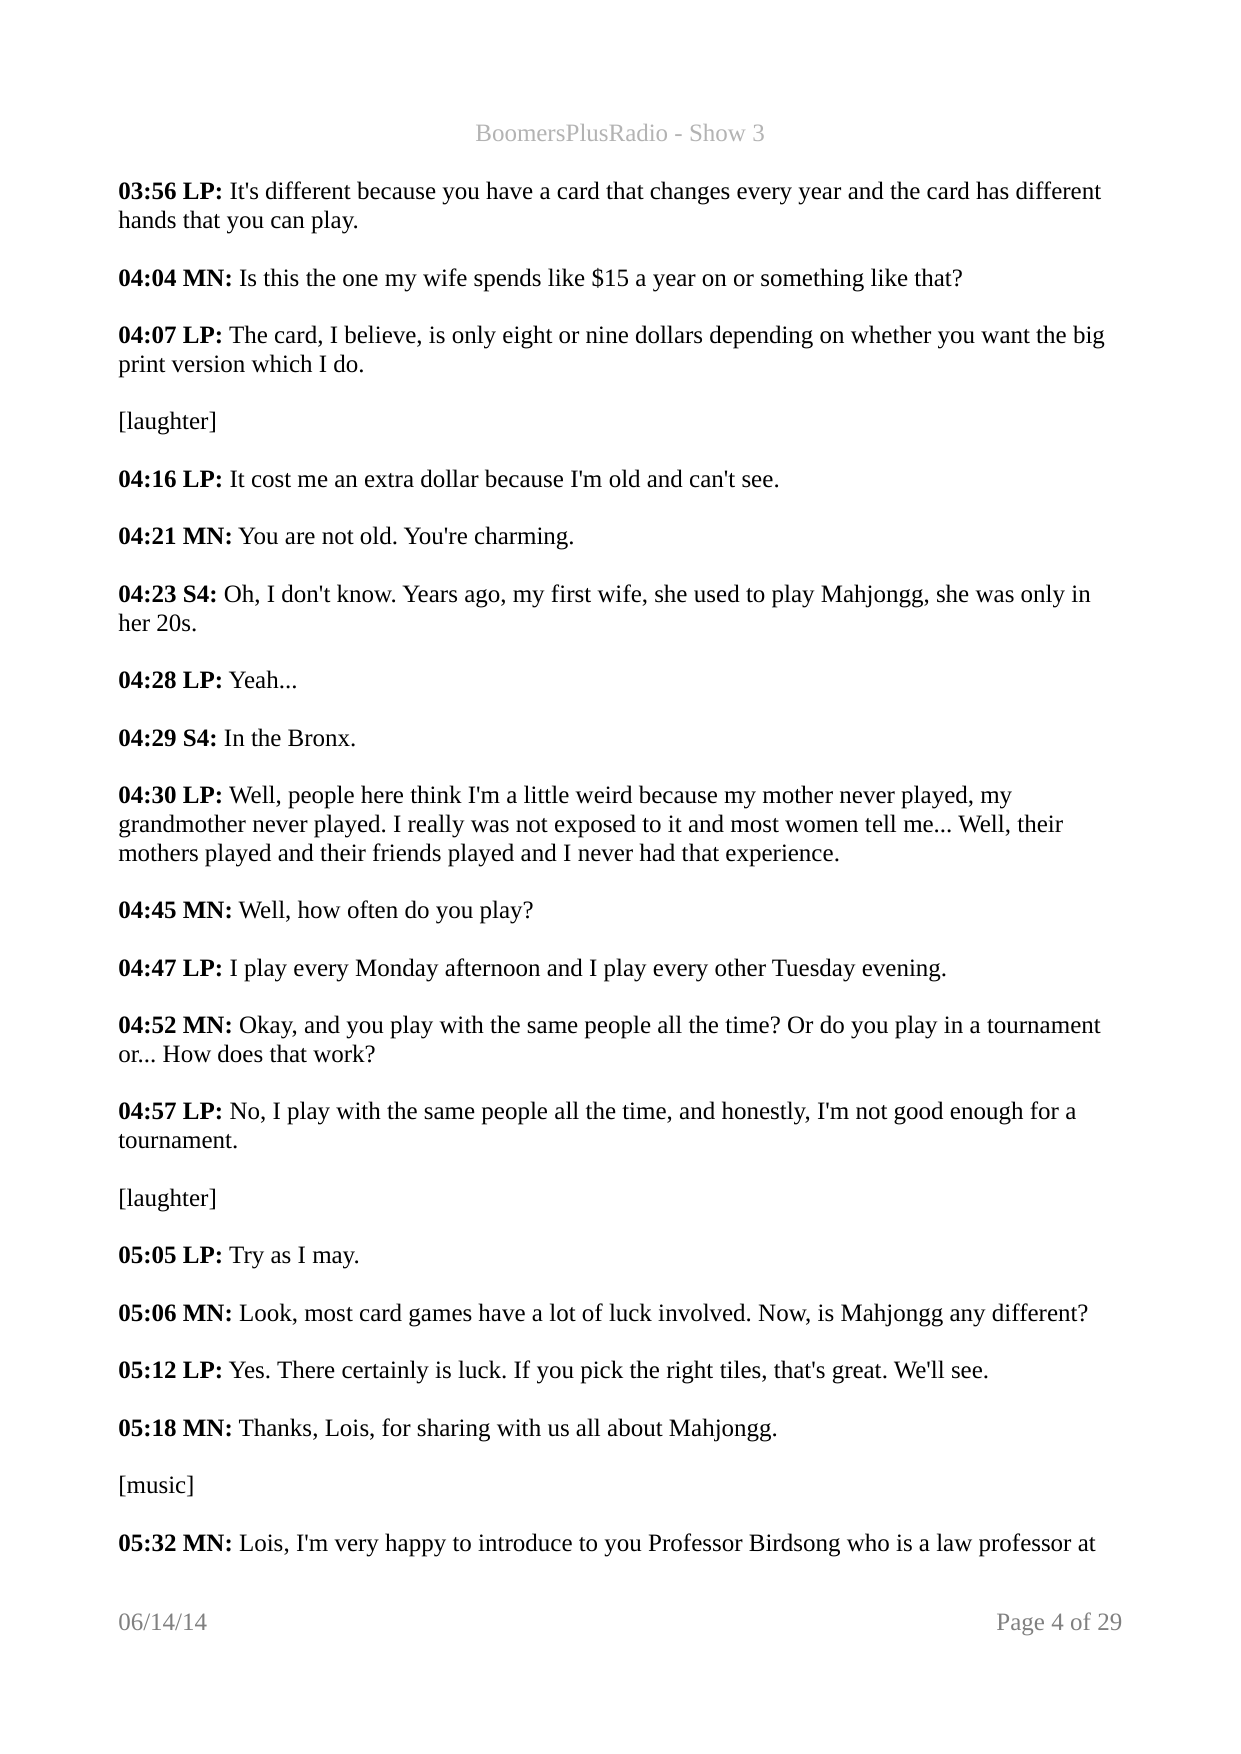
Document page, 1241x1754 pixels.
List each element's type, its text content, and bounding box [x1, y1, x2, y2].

text 03:56 LP: It's different because you have a card that changes every year and the card has different hands that you can play. 04:04 MN: Is this the one my wife spends like $15 a year on or something like that? 04:07 LP: The card, I believe, is only eight or nine dollars depending on whether you want the big print version which I do. [laughter] 04:16 LP: It cost me an extra dollar because I'm old and can't see. 04:21 MN: You are not old. You're charming. 04:23 S4: Oh, I don't know. Years ago, my first wife, she used to play Mahjongg, she was only in her 20s. 04:28 LP: Yeah... 04:29 S4: In the Bronx. 04:30 LP: Well, people here think I'm a little weird because my mother never played, my grandmother never played. I really was not exposed to it and most women tell me... Well, their mothers played and their friends played and I never had that experience. 04:45 MN: Well, how often do you play? 04:47 LP: I play every Monday afternoon and I play every other Tuesday evening. 04:52 MN: Okay, and you play with the same people all the time? Or do you play in a tournament or... How does that work? 04:57 LP: No, I play with the same people all the time, and honestly, I'm not good enough for a tournament. [laughter] 05:05 LP: Try as I may. 05:06 MN: Look, most card games have a lot of luck involved. Now, is Mahjongg any different? 05:12 LP: Yes. There certainly is luck. If you pick the right tiles, that's great. We'll see. 05:18 MN: Thanks, Lois, for sharing with us all about Mahjongg. [music] 05:32 MN: Lois, I'm very happy to introduce to you Professor Birdsong who is a law professor at [118, 176, 1122, 1556]
